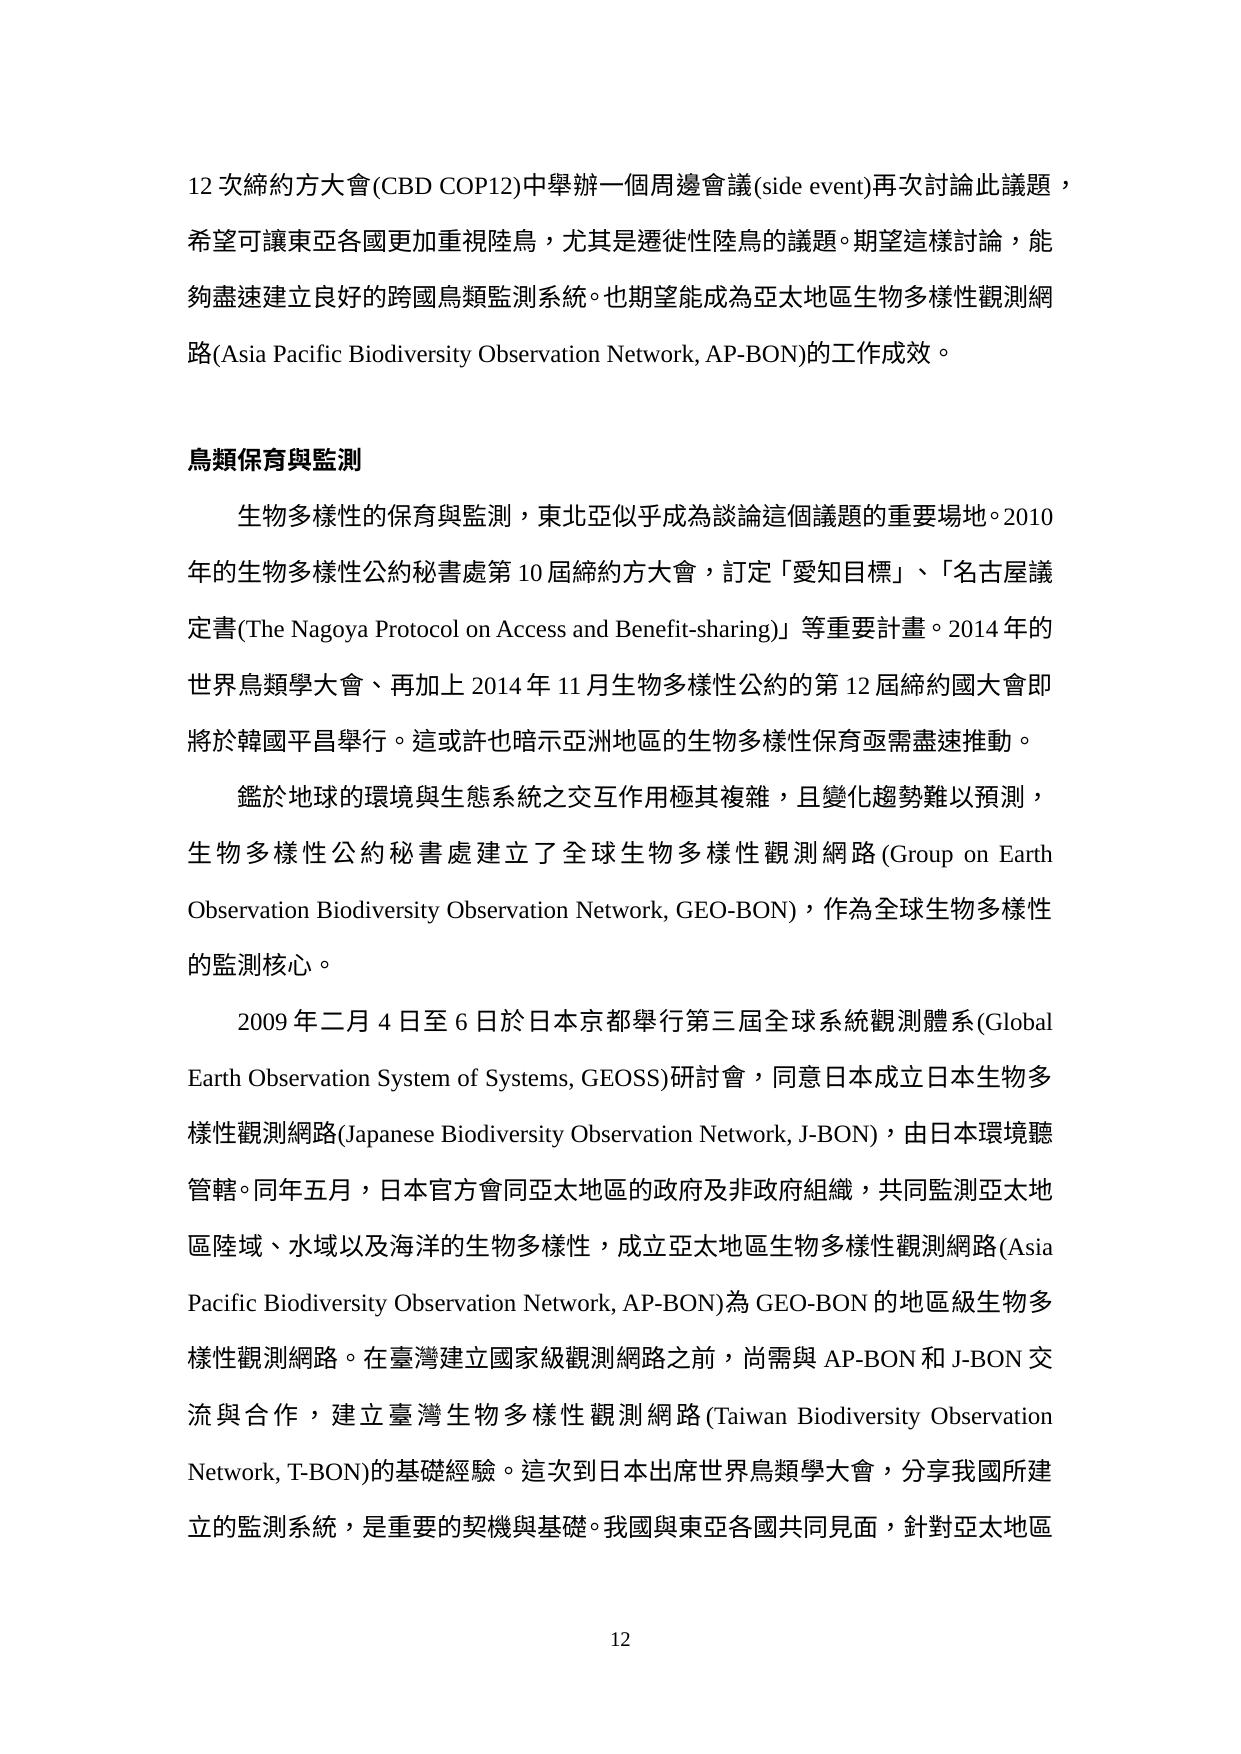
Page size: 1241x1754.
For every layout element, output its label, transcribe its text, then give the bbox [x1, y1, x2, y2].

text 生物多樣性的保育與監測，東北亞似乎成為談論這個議題的重要場地。2010年的生物多樣性公約秘書處第10屆締約方大會，訂定「愛知目標」、「名古屋議定書(The Nagoya Protocol on Access and Benefit-sharing)」等重要計畫。2014年的世界鳥類學大會、再加上2014年11月生物多樣性公約的第12屆締約國大會即將於韓國平昌舉行。這或許也暗示亞洲地區的生物多樣性保育亟需盡速推動。 [187, 496, 1053, 758]
text 鑑於地球的環境與生態系統之交互作用極其複雜，且變化趨勢難以預測，生物多樣性公約秘書處建立了全球生物多樣性觀測網路(Group on Earth Observation Biodiversity Observation Network, GEO-BON)，作為全球生物多樣性的監測核心。 [187, 776, 1053, 983]
text 2009年二月4日至6日於日本京都舉行第三屆全球系統觀測體系(Global Earth Observation System of Systems, GEOSS)研討會，同意日本成立日本生物多樣性觀測網路(Japanese Biodiversity Observation Network, J-BON)，由日本環境聽管轄。同年五月，日本官方會同亞太地區的政府及非政府組織，共同監測亞太地區陸域、水域以及海洋的生物多樣性，成立亞太地區生物多樣性觀測網路(Asia Pacific Biodiversity Observation Network, AP-BON)為GEO-BON的地區級生物多樣性觀測網路。在臺灣建立國家級觀測網路之前，尚需與AP-BON和J-BON交流與合作，建立臺灣生物多樣性觀測網路(Taiwan Biodiversity Observation Network, T-BON)的基礎經驗。這次到日本出席世界鳥類學大會，分享我國所建立的監測系統，是重要的契機與基礎。我國與東亞各國共同見面，針對亞太地區 [187, 1001, 1053, 1544]
text Simba Chan先生所言，將會於11月在韓國舉行的生物多樣性公約組織第12次締約方大會(CBD COP12)中舉辦一個周邊會議(side event)再次討論此議題，希望可讓東亞各國更加重視陸鳥，尤其是遷徙性陸鳥的議題。期望這樣討論，能夠盡速建立良好的跨國鳥類監測系統。也期望能成為亞太地區生物多樣性觀測網路(Asia Pacific Biodiversity Observation Network, AP-BON)的工作成效。 [187, 164, 1053, 371]
text 鳥類保育與監測 [187, 440, 1053, 478]
